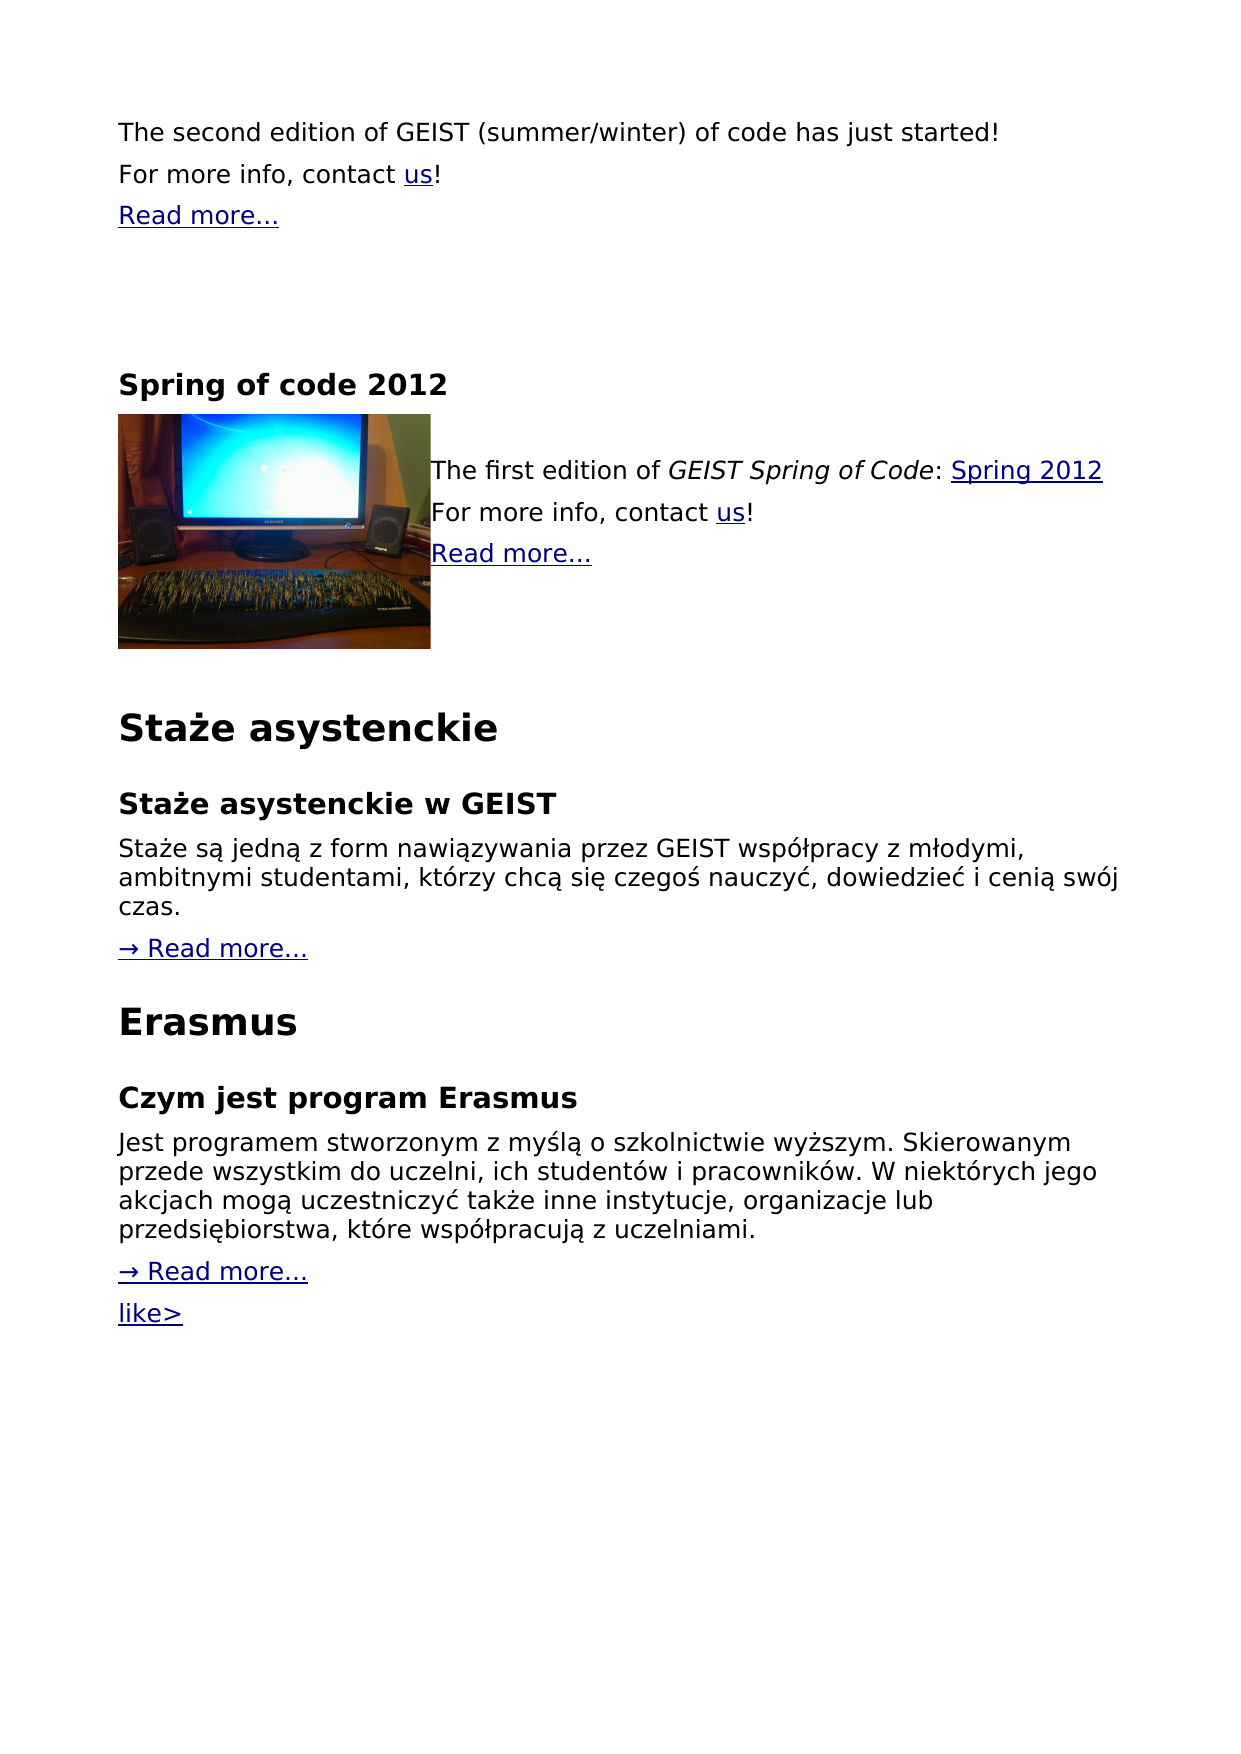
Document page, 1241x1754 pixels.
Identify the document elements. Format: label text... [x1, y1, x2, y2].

text The first edition of GEIST Spring of Code: Spring 2012 [431, 456, 1122, 485]
subtitle Spring of code 2012 [118, 368, 1122, 402]
text → Read more... [118, 1257, 1122, 1286]
picture [118, 414, 431, 649]
text Staże są jedną z form nawiązywania przez GEIST współpracy z młodymi, ambitnymi studentami, którzy chcą się czegoś nauczyć, dowiedzieć i cenią swój czas. [118, 834, 1122, 921]
text The second edition of GEIST (summer/winter) of code has just started! [118, 118, 1122, 147]
subtitle Staże asystenckie w GEIST [118, 787, 1122, 821]
text For more info, contact us! [431, 498, 1122, 527]
subtitle Czym jest program Erasmus [118, 1082, 1122, 1116]
text Read more... [431, 539, 1122, 569]
subtitle Staże asystenckie [118, 706, 1122, 750]
text like> [118, 1299, 1122, 1328]
text Jest programem stworzonym z myślą o szkolnictwie wyższym. Skierowanym przede wszystkim do uczelni, ich studentów i pracowników. W niektórych jego akcjach mogą uczestniczyć także inne instytucje, organizacje lub przedsiębiorstwa, które współpracują z uczelniami. [118, 1128, 1122, 1245]
text For more info, contact us! [118, 160, 1122, 189]
text Read more... [118, 201, 1122, 231]
text → Read more... [118, 934, 1122, 963]
subtitle Erasmus [118, 1001, 1122, 1044]
